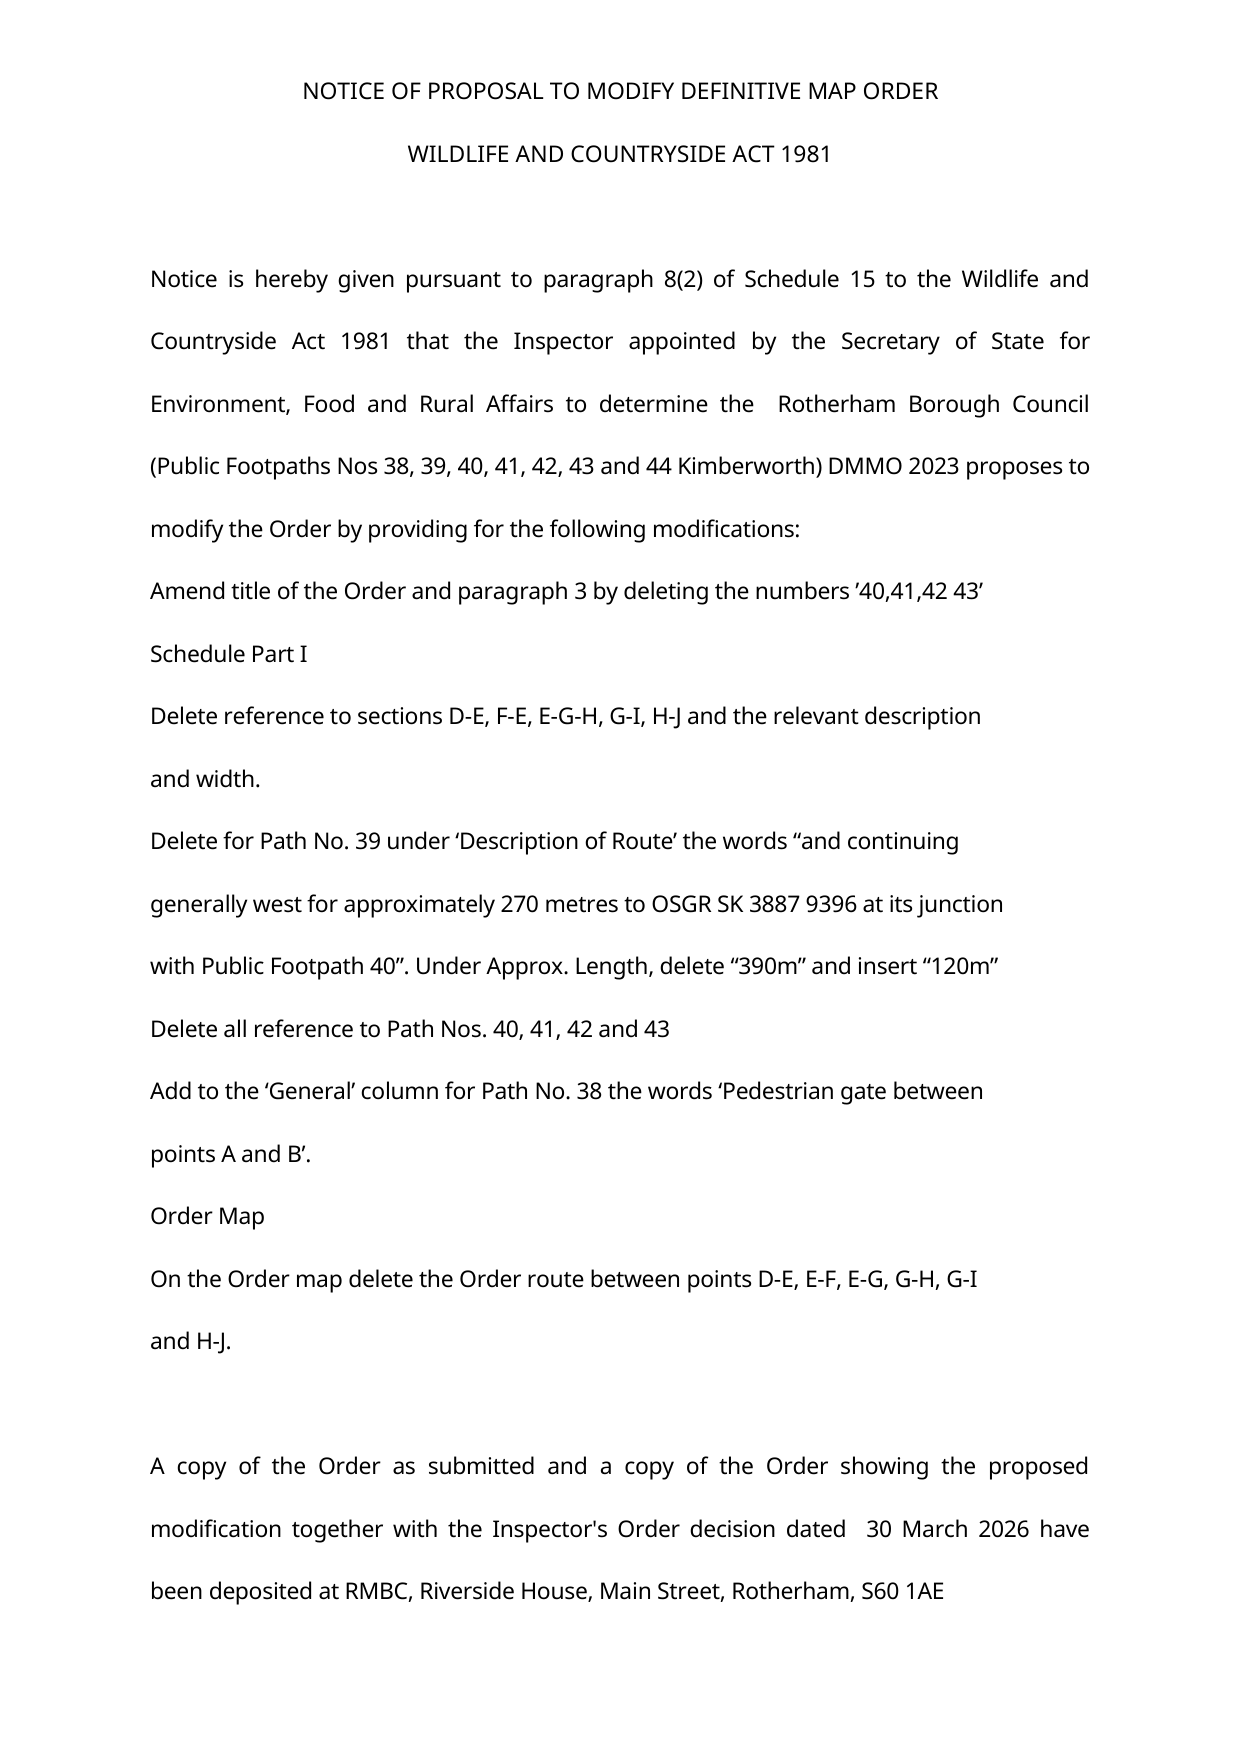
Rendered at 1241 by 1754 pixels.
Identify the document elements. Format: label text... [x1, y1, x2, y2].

text points A and B’. [150, 1137, 1091, 1169]
text Add to the ‘General’ column for Path No. 38 the words ‘Pedestrian gate between [150, 1075, 1091, 1106]
text generally west for approximately 270 metres to OSGR SK 3887 9396 at its junction [150, 887, 1091, 919]
text with Public Footpath 40”. Under Approx. Length, delete “390m” and insert “120m” [150, 950, 1091, 981]
text On the Order map delete the Order route between points D-E, E-F, E-G, G-H, G-I [150, 1262, 1091, 1294]
text and width. [150, 762, 1091, 794]
text NOTICE OF PROPOSAL TO MODIFY DEFINITIVE MAP ORDER [150, 75, 1091, 106]
text Delete for Path No. 39 under ‘Description of Route’ the words “and continuing [150, 825, 1091, 856]
text Delete reference to sections D-E, F-E, E-G-H, G-I, H-J and the relevant description [150, 700, 1091, 731]
text Notice is hereby given pursuant to paragraph 8(2) of Schedule 15 to the Wildlife and Countryside Act 1981 that the Inspector appointed by the Secretary of State for Environment, Food and Rural Affairs to determine the Rotherham Borough Council (Public Footpaths Nos 38, 39, 40, 41, 42, 43 and 44 Kimberworth) DMMO 2023 proposes to modify the Order by providing for the following modifications: [150, 262, 1091, 544]
text Order Map [150, 1200, 1091, 1231]
text WILDLIFE AND COUNTRYSIDE ACT 1981 [150, 137, 1091, 169]
text Amend title of the Order and paragraph 3 by deleting the numbers ’40,41,42 43’ [150, 575, 1091, 606]
text Schedule Part I [150, 637, 1091, 669]
text and H-J. [150, 1325, 1091, 1356]
text Delete all reference to Path Nos. 40, 41, 42 and 43 [150, 1012, 1091, 1044]
text A copy of the Order as submitted and a copy of the Order showing the proposed modification together with the Inspector's Order decision dated 30 March 2026 have been deposited at RMBC, Riverside House, Main Street, Rotherham, S60 1AE [150, 1450, 1091, 1606]
